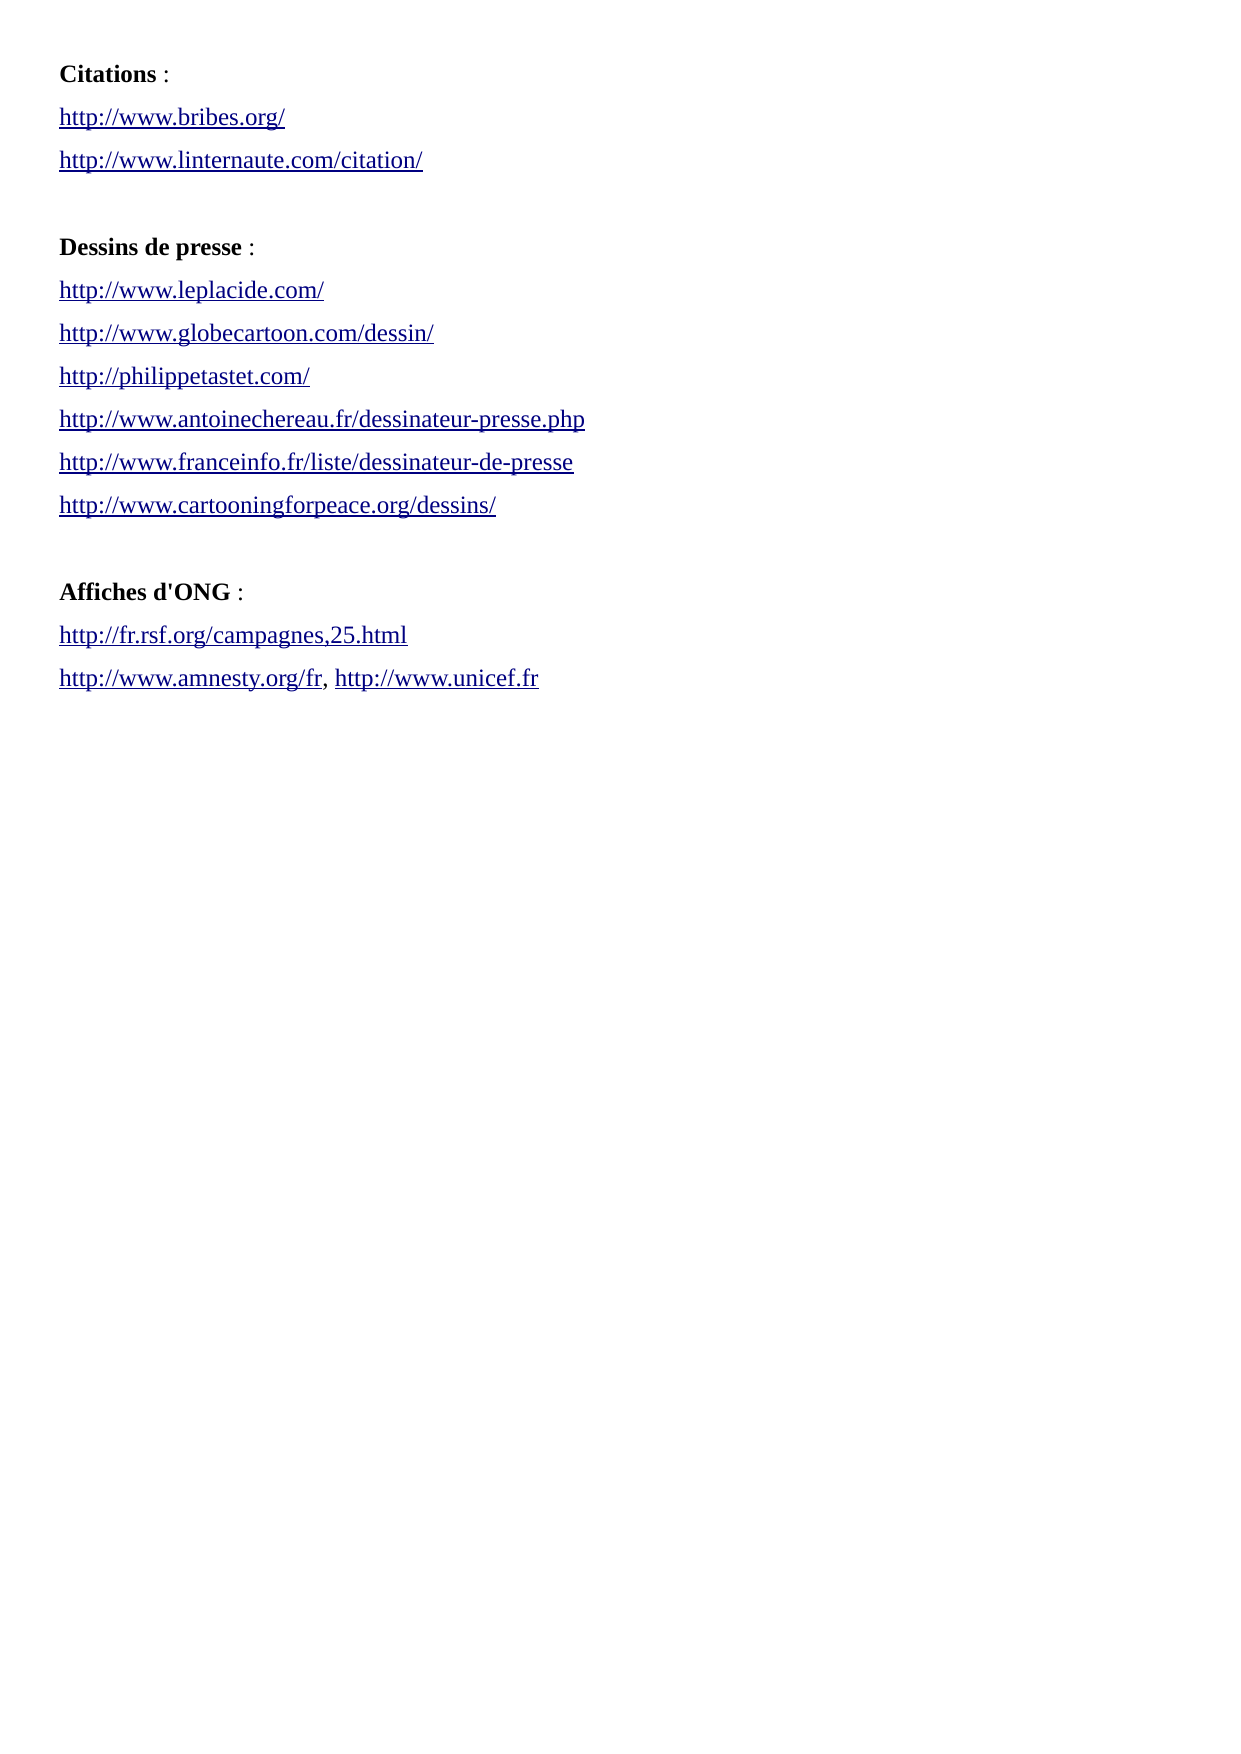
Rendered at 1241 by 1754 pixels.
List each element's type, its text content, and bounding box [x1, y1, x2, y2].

text http://www.leplacide.com/ [59, 275, 1181, 303]
text http://www.linternaute.com/citation/ [59, 145, 1181, 174]
text Citations : [59, 59, 1181, 88]
text http://www.cartooningforpeace.org/dessins/ [59, 490, 1181, 519]
text http://fr.rsf.org/campagnes,25.html [59, 620, 1181, 648]
text http://www.bribes.org/ [59, 102, 1181, 131]
text Affiches d'ONG : [59, 577, 1181, 605]
text http://philippetastet.com/ [59, 361, 1181, 390]
text Dessins de presse : [59, 232, 1181, 260]
text http://www.amnesty.org/fr, http://www.unicef.fr [59, 663, 1181, 692]
text http://www.antoinechereau.fr/dessinateur-presse.php [59, 404, 1181, 433]
text http://www.franceinfo.fr/liste/dessinateur-de-presse [59, 447, 1181, 476]
text http://www.globecartoon.com/dessin/ [59, 318, 1181, 347]
